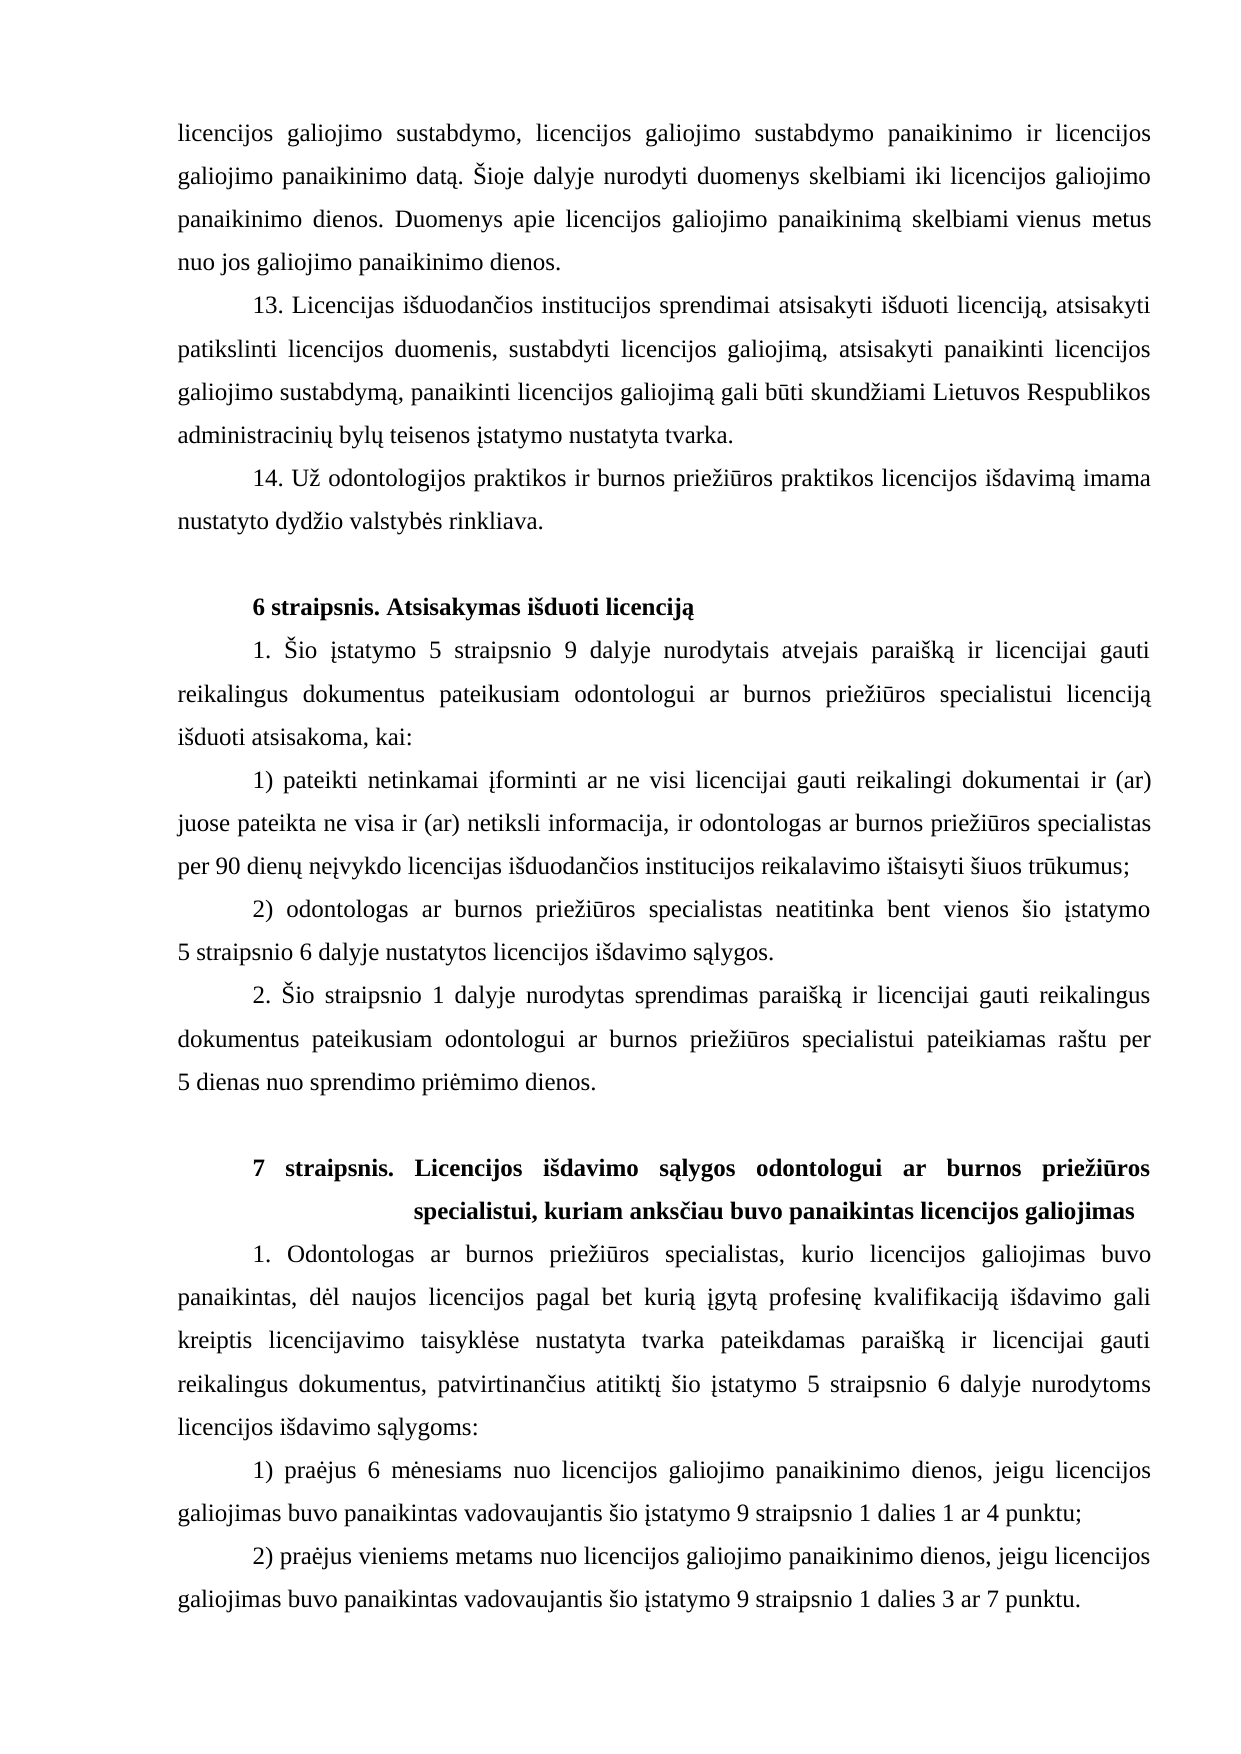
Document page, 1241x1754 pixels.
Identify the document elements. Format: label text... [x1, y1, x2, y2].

text 2. Šio straipsnio 1 dalyje nurodytas sprendimas paraišką ir licencijai gauti reikalingus dokumentus pateikusiam odontologui ar burnos priežiūros specialistui pateikiamas raštu per 5 dienas nuo sprendimo priėmimo dienos. [177, 981, 1152, 1096]
text 2) odontologas ar burnos priežiūros specialistas neatitinka bent vienos šio įstatymo 5 straipsnio 6 dalyje nustatytos licencijos išdavimo sąlygos. [177, 894, 1152, 966]
text 6 straipsnis. Atsisakymas išduoti licenciją [177, 592, 1152, 621]
text 14. Už odontologijos praktikos ir burnos priežiūros praktikos licencijos išdavimą imama nustatyto dydžio valstybės rinkliava. [177, 463, 1152, 535]
text licencijos galiojimo sustabdymo, licencijos galiojimo sustabdymo panaikinimo ir licencijos galiojimo panaikinimo datą. Šioje dalyje nurodyti duomenys skelbiami iki licencijos galiojimo panaikinimo dienos. Duomenys apie licencijos galiojimo panaikinimą skelbiami vienus metus nuo jos galiojimo panaikinimo dienos. [177, 118, 1152, 276]
text 2) praėjus vieniems metams nuo licencijos galiojimo panaikinimo dienos, jeigu licencijos galiojimas buvo panaikintas vadovaujantis šio įstatymo 9 straipsnio 1 dalies 3 ar 7 punktu. [177, 1541, 1152, 1613]
text 7 straipsnis. Licencijos išdavimo sąlygos odontologui ar burnos priežiūros specialistui, kuriam anksčiau buvo panaikintas licencijos galiojimas [252, 1153, 1152, 1225]
text 1. Odontologas ar burnos priežiūros specialistas, kurio licencijos galiojimas buvo panaikintas, dėl naujos licencijos pagal bet kurią įgytą profesinę kvalifikaciją išdavimo gali kreiptis licencijavimo taisyklėse nustatyta tvarka pateikdamas paraišką ir licencijai gauti reikalingus dokumentus, patvirtinančius atitiktį šio įstatymo 5 straipsnio 6 dalyje nurodytoms licencijos išdavimo sąlygoms: [177, 1239, 1152, 1441]
text 1. Šio įstatymo 5 straipsnio 9 dalyje nurodytais atvejais paraišką ir licencijai gauti reikalingus dokumentus pateikusiam odontologui ar burnos priežiūros specialistui licenciją išduoti atsisakoma, kai: [177, 636, 1152, 751]
text 13. Licencijas išduodančios institucijos sprendimai atsisakyti išduoti licenciją, atsisakyti patikslinti licencijos duomenis, sustabdyti licencijos galiojimą, atsisakyti panaikinti licencijos galiojimo sustabdymą, panaikinti licencijos galiojimą gali būti skundžiami Lietuvos Respublikos administracinių bylų teisenos įstatymo nustatyta tvarka. [177, 291, 1152, 449]
text 1) pateikti netinkamai įforminti ar ne visi licencijai gauti reikalingi dokumentai ir (ar) juose pateikta ne visa ir (ar) netiksli informacija, ir odontologas ar burnos priežiūros specialistas per 90 dienų neįvykdo licencijas išduodančios institucijos reikalavimo ištaisyti šiuos trūkumus; [177, 765, 1152, 880]
text 1) praėjus 6 mėnesiams nuo licencijos galiojimo panaikinimo dienos, jeigu licencijos galiojimas buvo panaikintas vadovaujantis šio įstatymo 9 straipsnio 1 dalies 1 ar 4 punktu; [177, 1455, 1152, 1527]
